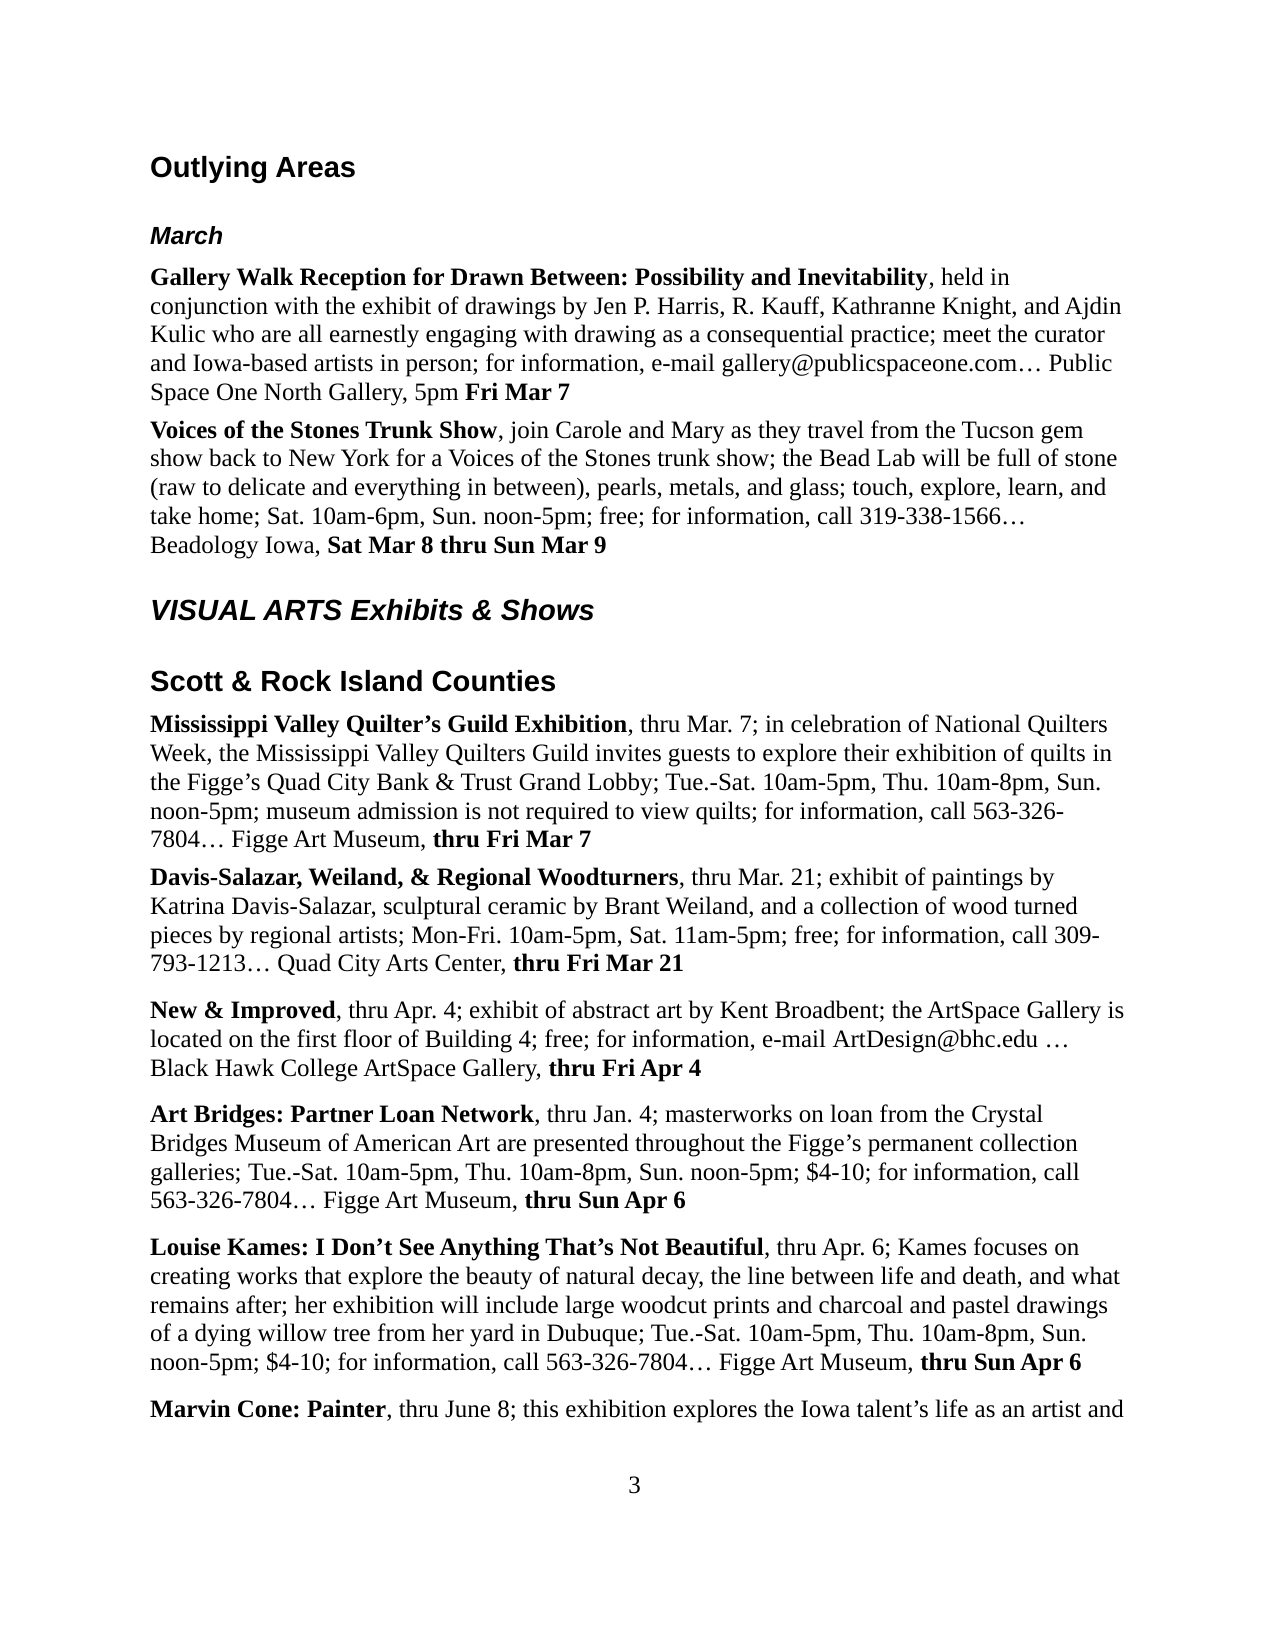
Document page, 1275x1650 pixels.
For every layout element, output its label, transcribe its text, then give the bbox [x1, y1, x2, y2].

text Gallery Walk Reception for Drawn Between: Possibility and Inevitability, held in conjunction with the exhibit of drawings by Jen P. Harris, R. Kauff, Kathranne Knight, and Ajdin Kulic who are all earnestly engaging with drawing as a consequential practice; meet the curator and Iowa-based artists in person; for information, e-mail gallery@publicspaceone.com… Public Space One North Gallery, 5pm Fri Mar 7 [150, 262, 1125, 406]
text Voices of the Stones Trunk Show, join Carole and Mary as they travel from the Tucson gem show back to New York for a Voices of the Stones trunk show; the Bead Lab will be full of stone (raw to delicate and everything in between), pearls, metals, and glass; touch, explore, learn, and take home; Sat. 10am-6pm, Sun. noon-5pm; free; for information, call 319-338-1566… Beadology Iowa, Sat Mar 8 thru Sun Mar 9 [150, 415, 1125, 558]
text Louise Kames: I Don’t See Anything That’s Not Beautiful, thru Apr. 6; Kames focuses on creating works that explore the beauty of natural decay, the line between life and death, and what remains after; her exhibition will include large woodcut prints and charcoal and pastel drawings of a dying willow tree from her yard in Dubuque; Tue.-Sat. 10am-5pm, Thu. 10am-8pm, Sun. noon-5pm; $4-10; for information, call 563-326-7804… Figge Art Museum, thru Sun Apr 6 [150, 1232, 1125, 1376]
subtitle March [150, 221, 1125, 249]
subtitle Scott & Rock Island Counties [150, 663, 1125, 697]
subtitle Outlying Areas [150, 150, 1125, 183]
subtitle VISUAL ARTS Exhibits & Shows [150, 592, 1125, 626]
text Mississippi Valley Quilter’s Guild Exhibition, thru Mar. 7; in celebration of National Quilters Week, the Mississippi Valley Quilters Guild invites guests to explore their exhibition of quilts in the Figge’s Quad City Bank & Trust Grand Lobby; Tue.-Sat. 10am-5pm, Thu. 10am-8pm, Sun. noon-5pm; museum admission is not required to view quilts; for information, call 563-326-7804… Figge Art Museum, thru Fri Mar 7 [150, 709, 1125, 853]
text Marvin Cone: Painter, thru June 8; this exhibition explores the Iowa talent’s life as an artist and [150, 1394, 1125, 1423]
text Art Bridges: Partner Loan Network, thru Jan. 4; masterworks on loan from the Crystal Bridges Museum of American Art are presented throughout the Figge’s permanent collection galleries; Tue.-Sat. 10am-5pm, Thu. 10am-8pm, Sun. noon-5pm; $4-10; for information, call 563-326-7804… Figge Art Museum, thru Sun Apr 6 [150, 1099, 1125, 1214]
text Davis-Salazar, Weiland, & Regional Woodturners, thru Mar. 21; exhibit of paintings by Katrina Davis-Salazar, sculptural ceramic by Brant Weiland, and a collection of wood turned pieces by regional artists; Mon-Fri. 10am-5pm, Sat. 11am-5pm; free; for information, call 309-793-1213… Quad City Arts Center, thru Fri Mar 21 [150, 862, 1125, 977]
text New & Improved, thru Apr. 4; exhibit of abstract art by Kent Broadbent; the ArtSpace Gallery is located on the first floor of Building 4; free; for information, e-mail ArtDesign@bhc.edu … Black Hawk College ArtSpace Gallery, thru Fri Apr 4 [150, 995, 1125, 1081]
